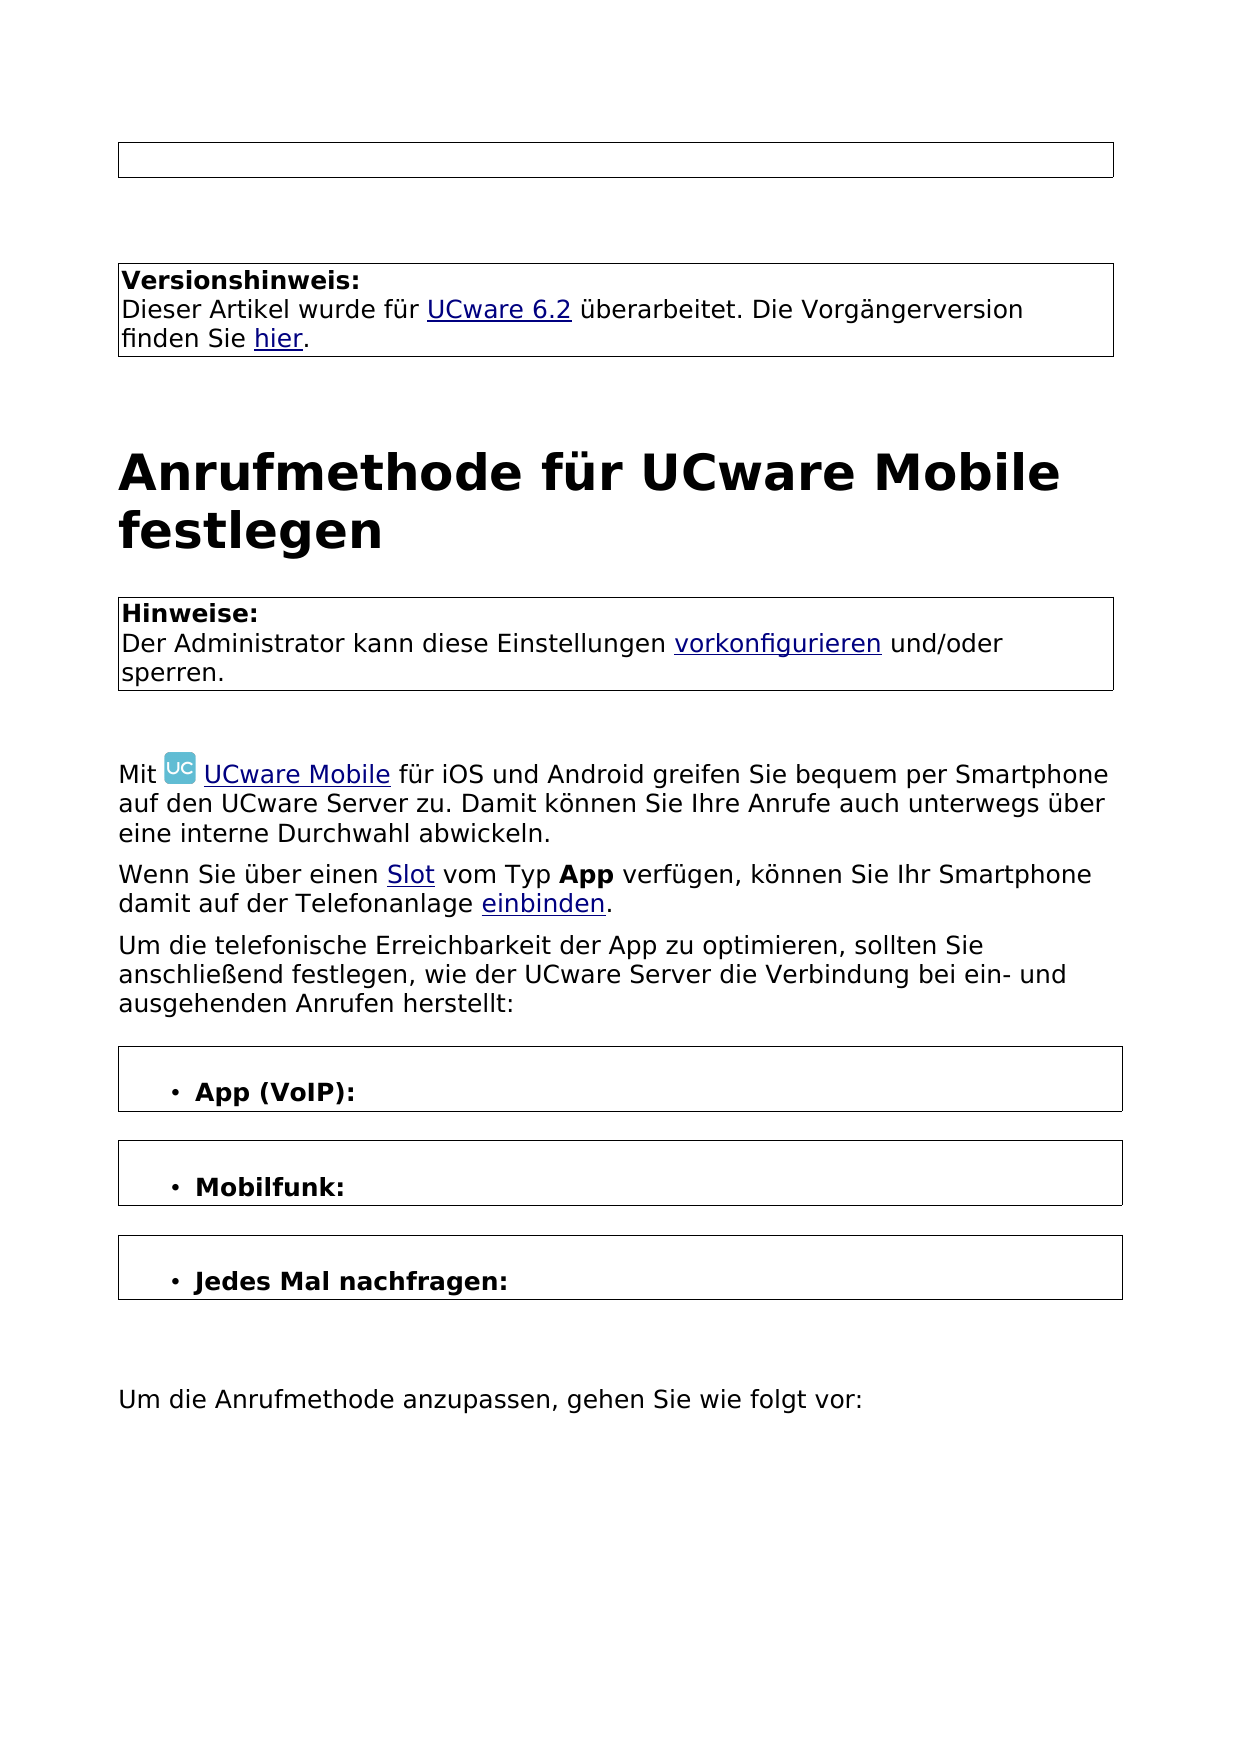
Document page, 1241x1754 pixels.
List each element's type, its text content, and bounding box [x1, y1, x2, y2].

table_header Jedes Mal nachfragen: [119, 1236, 1122, 1299]
picture [164, 752, 196, 784]
table_header App (VoIP): [119, 1047, 1122, 1111]
table_header Mobilfunk: [119, 1141, 1122, 1205]
text Um die Anrufmethode anzupassen, gehen Sie wie folgt vor: [118, 1385, 1122, 1414]
table_header [119, 143, 1113, 177]
text Um die telefonische Erreichbarkeit der App zu optimieren, sollten Sie anschließend festlegen, wie der UCware Server die Verbindung bei ein- und ausgehenden Anrufen herstellt: [118, 931, 1122, 1019]
text Mit UCware Mobile für iOS und Android greifen Sie bequem per Smartphone auf den UCware Server zu. Damit können Sie Ihre Anrufe auch unterwegs über eine interne Durchwahl abwickeln. [118, 752, 1122, 848]
subtitle Anrufmethode für UCware Mobile festlegen [118, 444, 1122, 560]
table_header Hinweise: Der Administrator kann diese Einstellungen vorkonfigurieren und/oder sperren. [119, 598, 1113, 690]
text Wenn Sie über einen Slot vom Typ App verfügen, können Sie Ihr Smartphone damit auf der Telefonanlage einbinden. [118, 861, 1122, 919]
table_header Versionshinweis: Dieser Artikel wurde für UCware 6.2 überarbeitet. Die Vorgängerversion finden Sie hier. [119, 264, 1113, 356]
